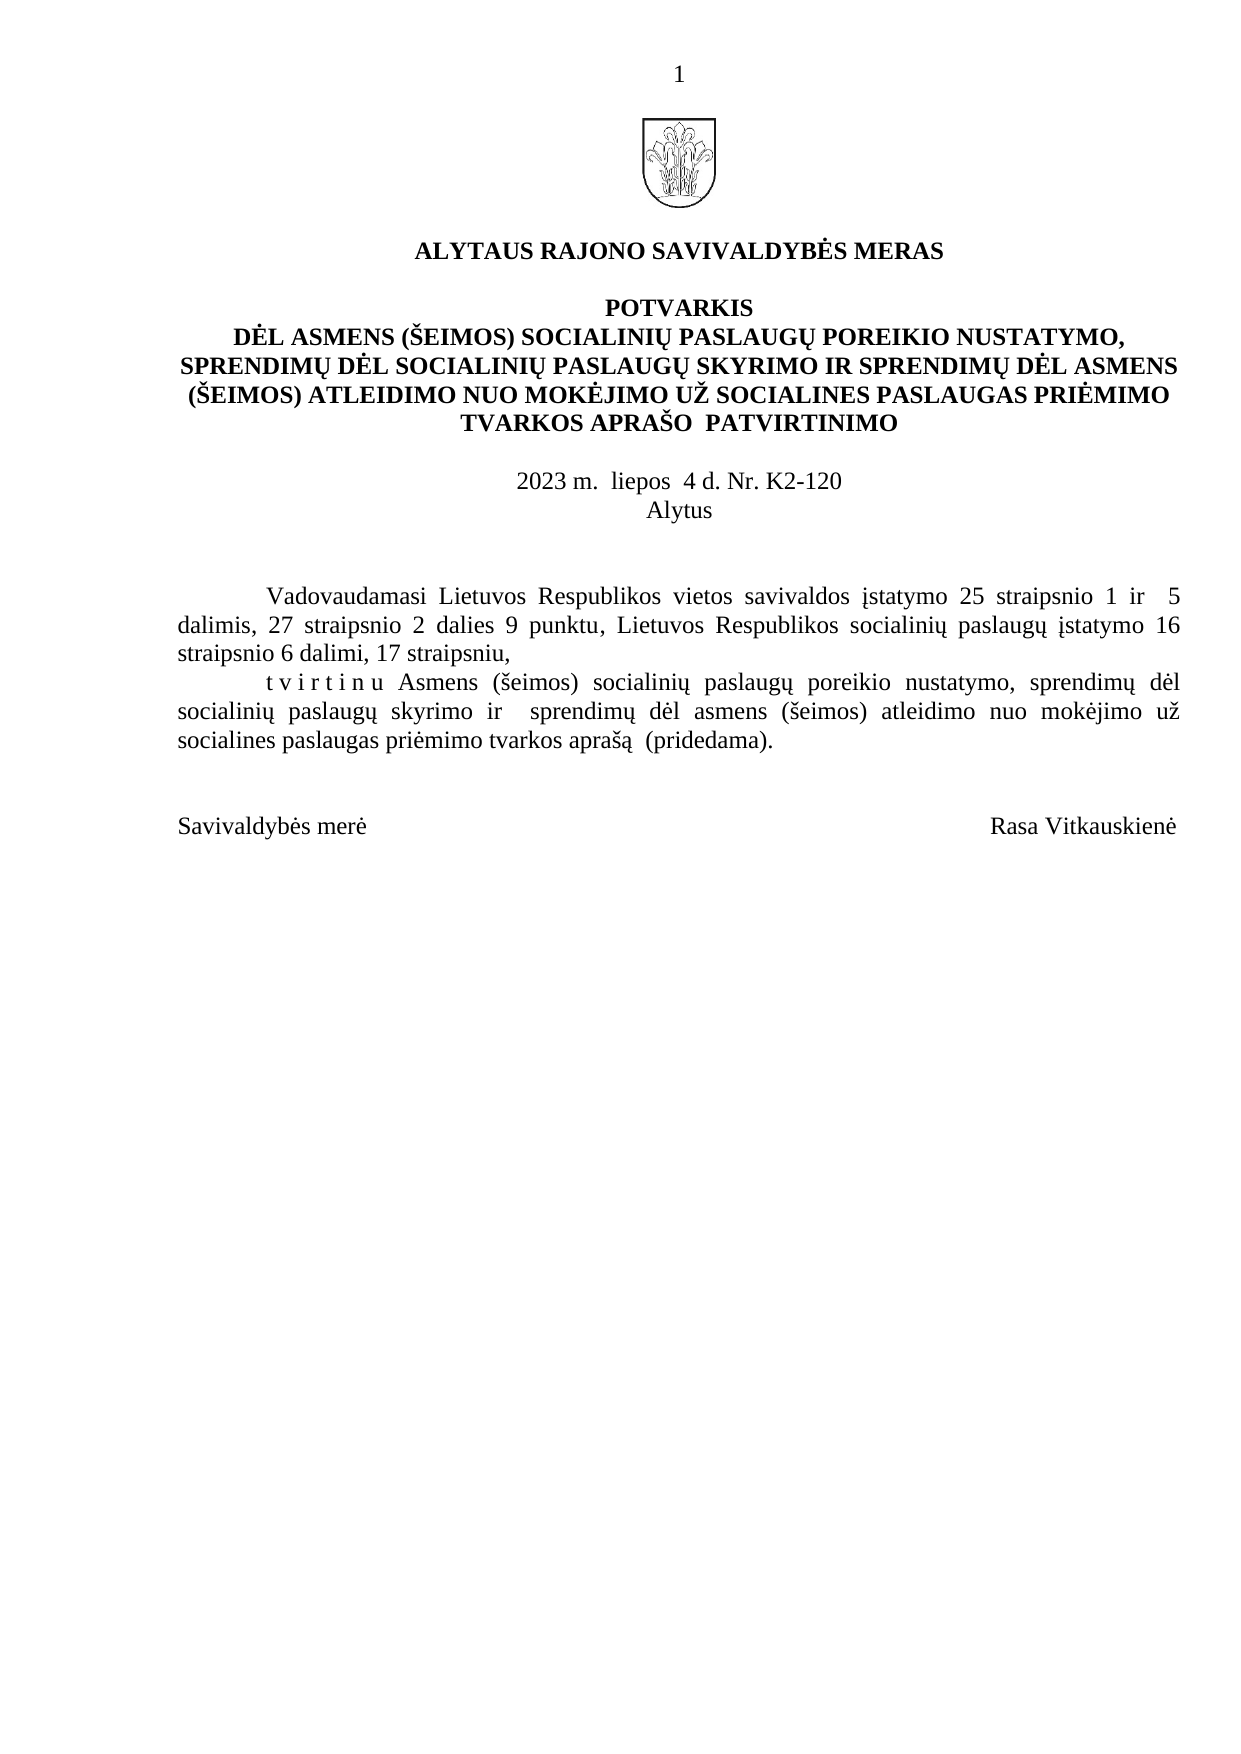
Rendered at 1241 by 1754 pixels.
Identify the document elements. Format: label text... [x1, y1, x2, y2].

text Savivaldybės merė Rasa Vitkauskienė [177, 811, 1181, 840]
text 2023 m. liepos 4 d. Nr. K2-120 [177, 466, 1181, 495]
text POTVARKIS [177, 293, 1181, 322]
text Dėl ASMENS (ŠEIMOS) SOCIALINIŲ PASLAUGŲ POREIKIO NUSTATYMO, SPRENDIMŲ DĖL socialinių paslaugų SKYRIMO IR SPRENDIMŲ DĖL asmens (šeimos) atleidimo nuo mokėjimo už socialines paslaugas PRIĖMIMO TVARKOS APRAŠO PATVIRTINIMO [177, 322, 1181, 437]
text Vadovaudamasi Lietuvos Respublikos vietos savivaldos įstatymo 25 straipsnio 1 ir 5 dalimis, 27 straipsnio 2 dalies 9 punktu, Lietuvos Respublikos socialinių paslaugų įstatymo 16 straipsnio 6 dalimi, 17 straipsniu, [177, 581, 1181, 667]
text tvirtinu Asmens (šeimos) socialinių paslaugų poreikio nustatymo, sprendimų dėl socialinių paslaugų skyrimo ir sprendimų dėl asmens (šeimos) atleidimo nuo mokėjimo už socialines paslaugas priėmimo tvarkos aprašą (pridedama). [177, 667, 1181, 753]
text ALYTAUS RAJONO SAVIVALDYBĖS MERAS [177, 236, 1181, 265]
subtitle Alytus [177, 495, 1181, 523]
